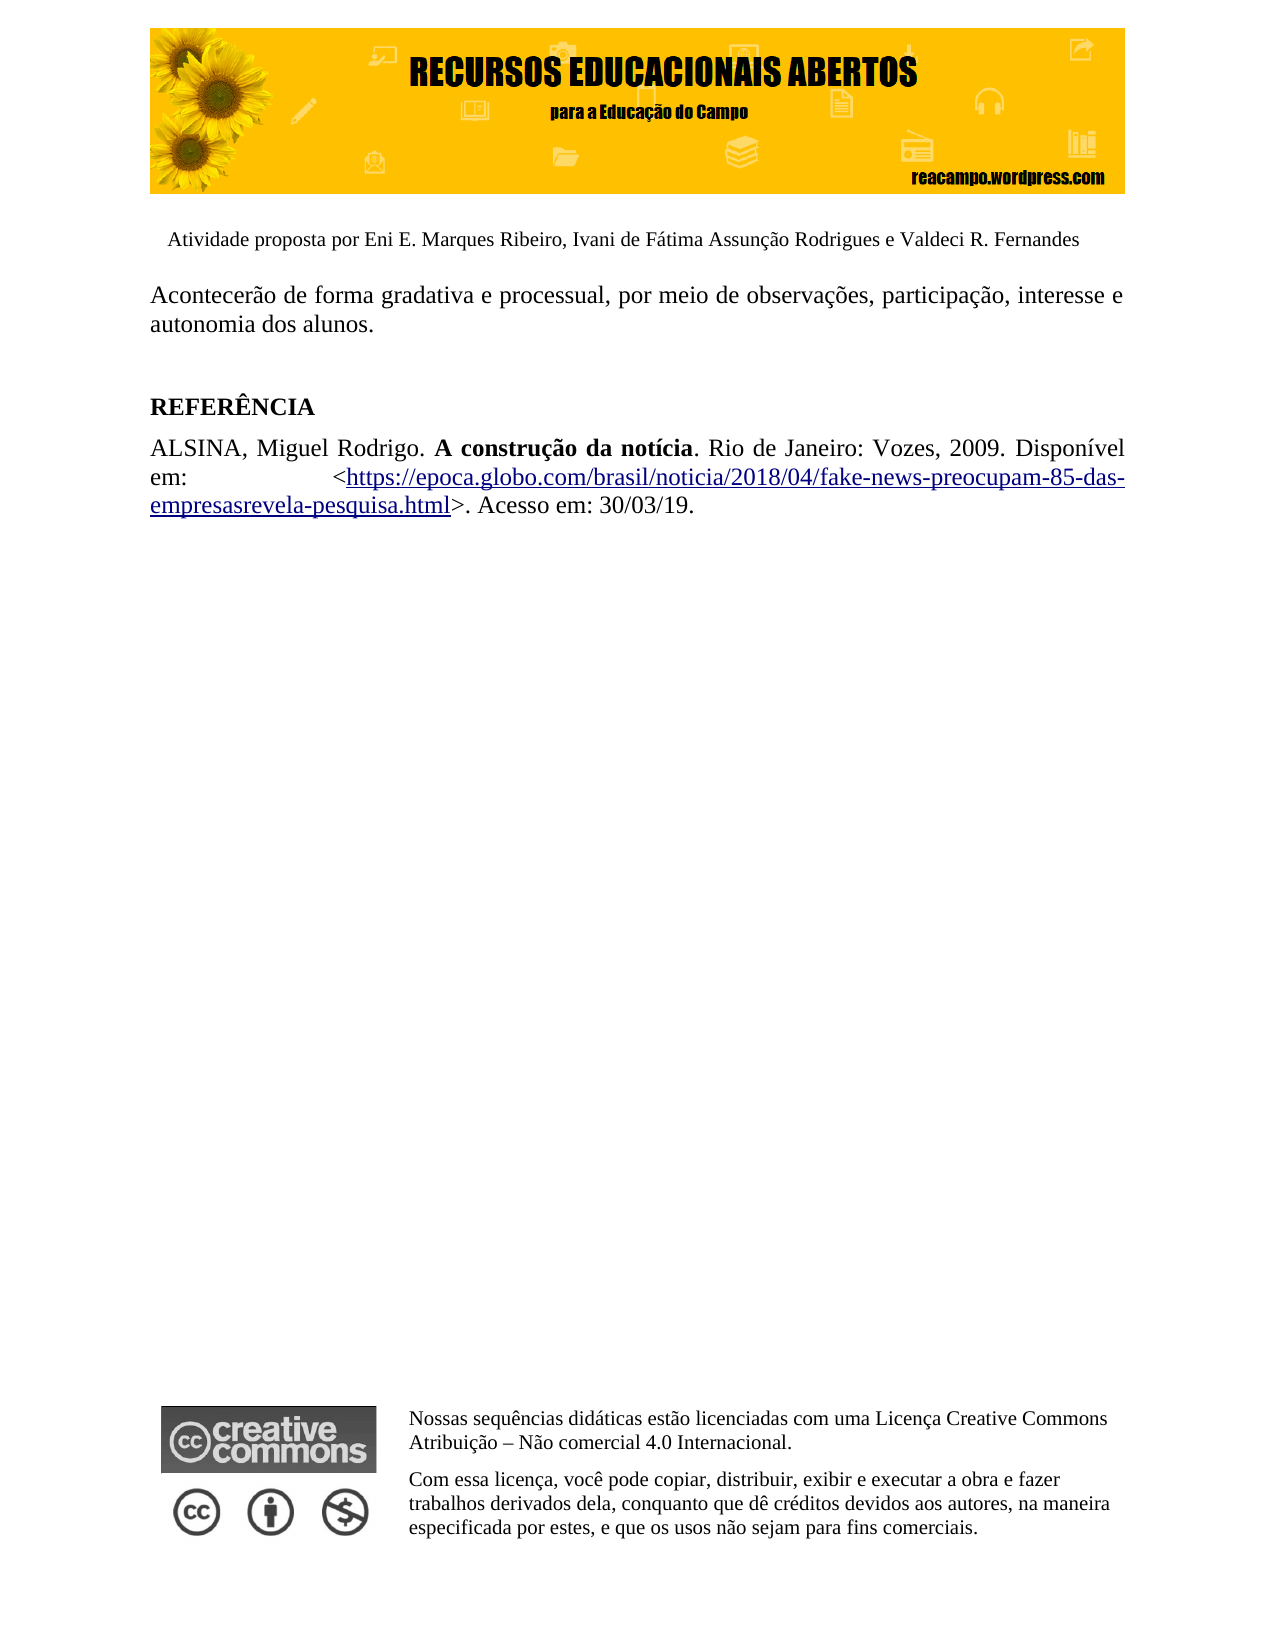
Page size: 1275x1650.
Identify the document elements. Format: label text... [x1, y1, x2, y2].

picture [161, 1406, 383, 1549]
text Acontecerão de forma gradativa e processual, por meio de observações, participação, interesse e autonomia dos alunos. [150, 280, 1125, 338]
picture [150, 28, 1125, 194]
text REFERÊNCIA [150, 392, 1125, 420]
text ALSINA, Miguel Rodrigo. A construção da notícia. Rio de Janeiro: Vozes, 2009. Disponível em: <https://epoca.globo.com/brasil/noticia/2018/04/fake-news-preocupam-85-das-empresasrevela-pesquisa.html>. Acesso em: 30/03/19. [150, 433, 1125, 519]
